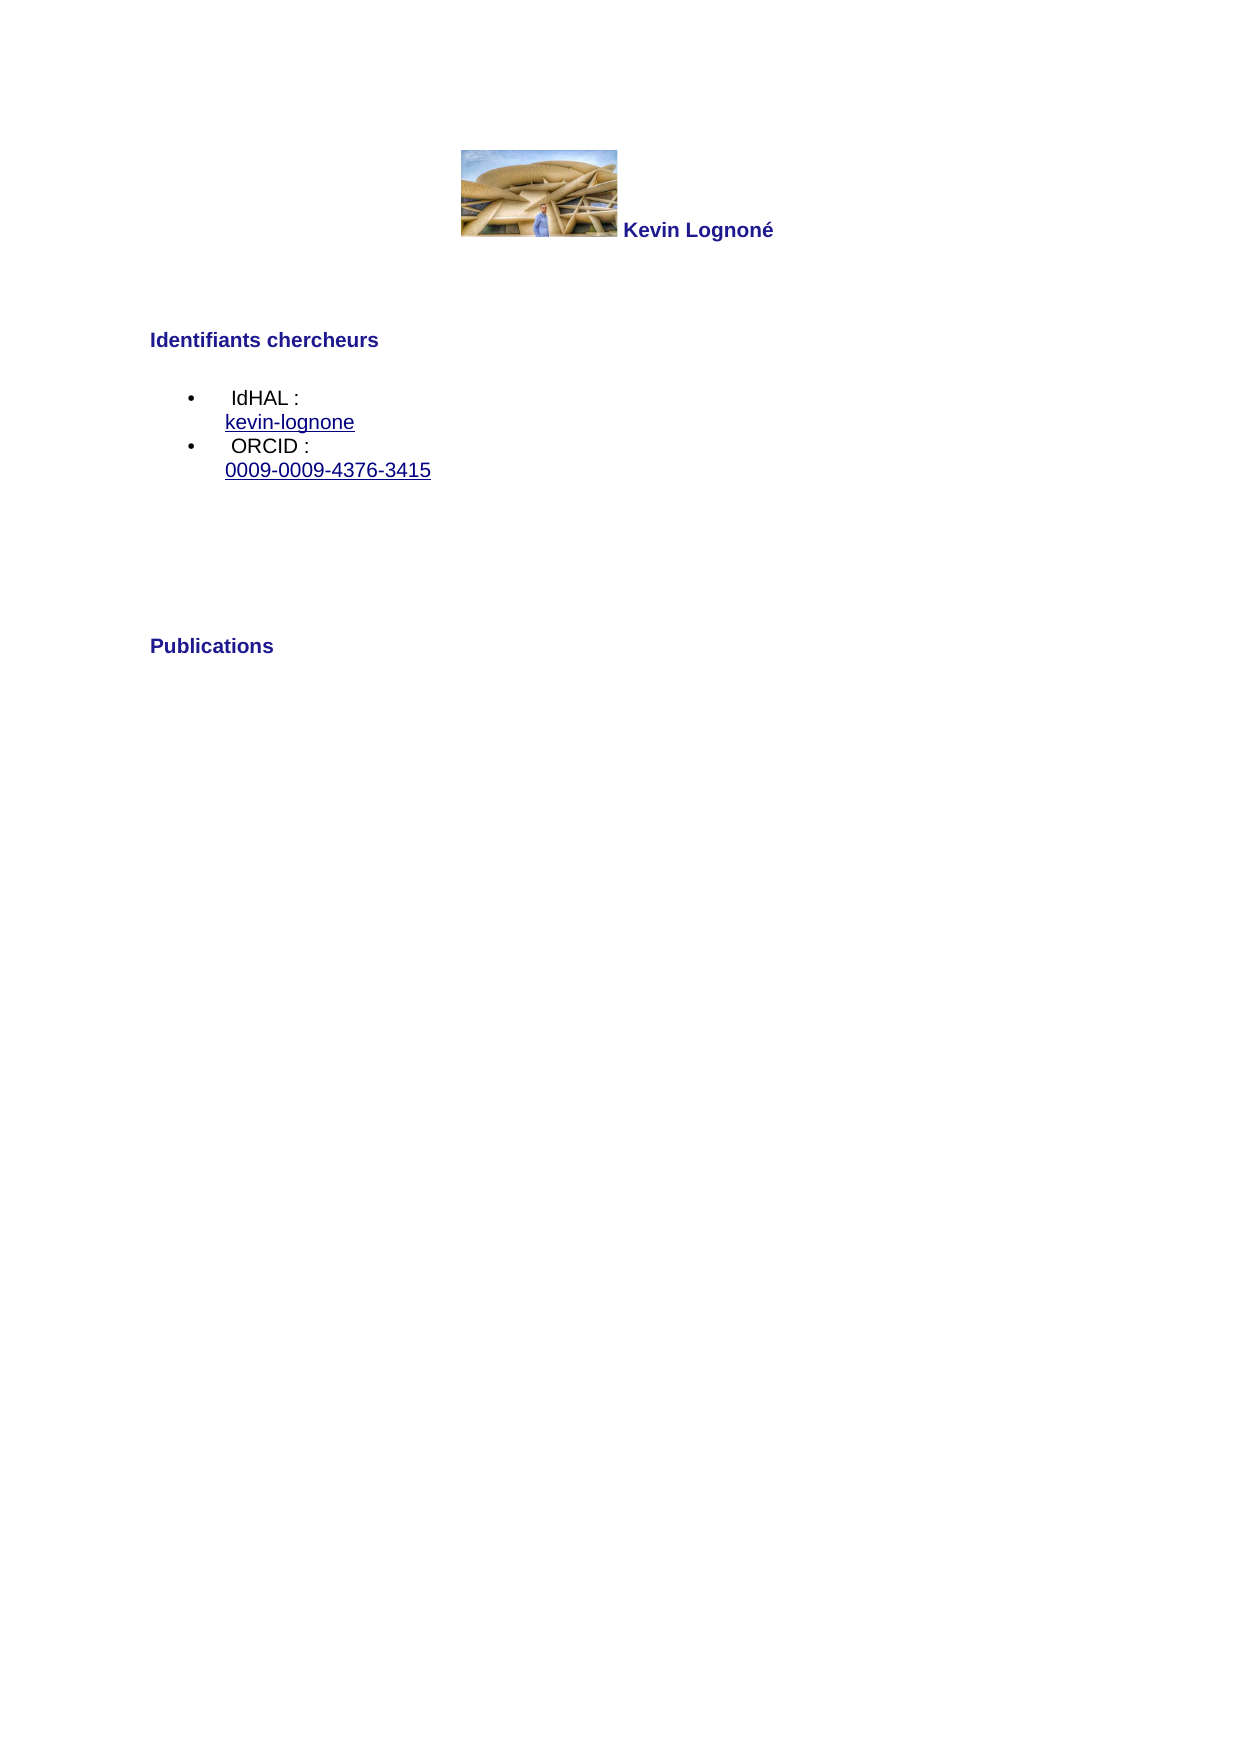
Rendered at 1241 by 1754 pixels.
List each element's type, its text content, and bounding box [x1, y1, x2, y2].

subtitle Publications [150, 634, 1090, 658]
list ORCID : [187, 434, 1090, 458]
subtitle Identifiants chercheurs [150, 328, 1090, 352]
list 0009-0009-4376-3415 [187, 458, 1090, 482]
list IdHAL : [187, 386, 1090, 410]
picture [461, 150, 618, 237]
list kevin-lognone [187, 410, 1090, 434]
subtitle Kevin Lognoné [150, 150, 1090, 241]
